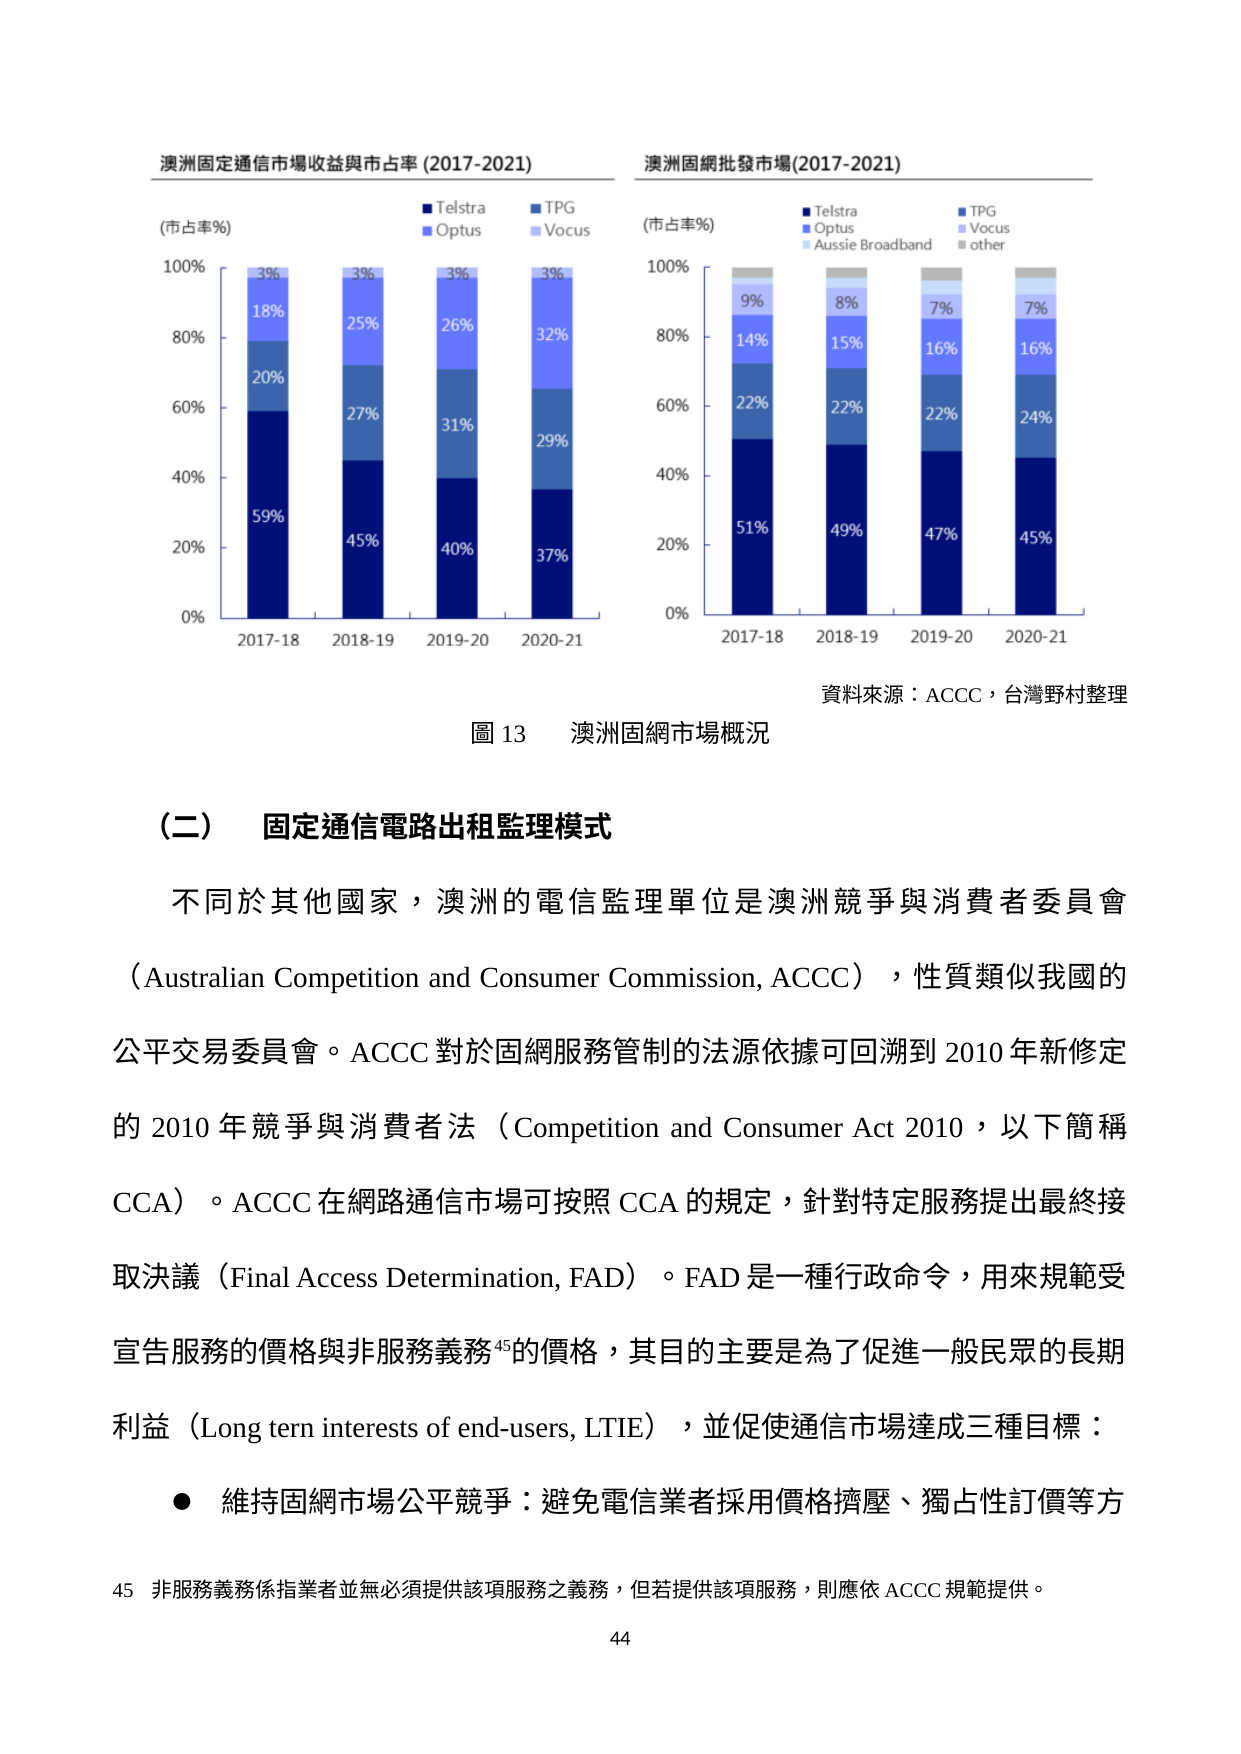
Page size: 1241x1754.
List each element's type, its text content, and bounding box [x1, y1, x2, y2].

picture [147, 150, 1093, 647]
text 非服務義務係指業者並無必須提供該項服務之義務，但若提供該項服務，則應依ACCC規範提供。 [112, 1574, 1128, 1604]
text 資料來源：ACCC，台灣野村整理 [112, 675, 1128, 712]
text 不同於其他國家，澳洲的電信監理單位是澳洲競爭與消費者委員會（Australian Competition and Consumer Commission, ACCC），性質類似我國的公平交易委員會。ACCC對於固網服務管制的法源依據可回溯到2010年新修定的2010年競爭與消費者法（Competition and Consumer Act 2010，以下簡稱CCA）。ACCC在網路通信市場可按照CCA的規定，針對特定服務提出最終接取決議（Final Access Determination, FAD）。FAD是一種行政命令，用來規範受宣告服務的價格與非服務義務的價格，其目的主要是為了促進一般民眾的長期利益（Long tern interests of end-users, LTIE），並促使通信市場達成三種目標： [112, 862, 1128, 1462]
list 固定通信電路出租監理模式 [142, 787, 1128, 862]
list 維持固網市場公平競爭：避免電信業者採用價格擠壓、獨占性訂價等方 [171, 1462, 1128, 1537]
text 圖 13 澳洲固網市場概況 [112, 712, 1128, 750]
